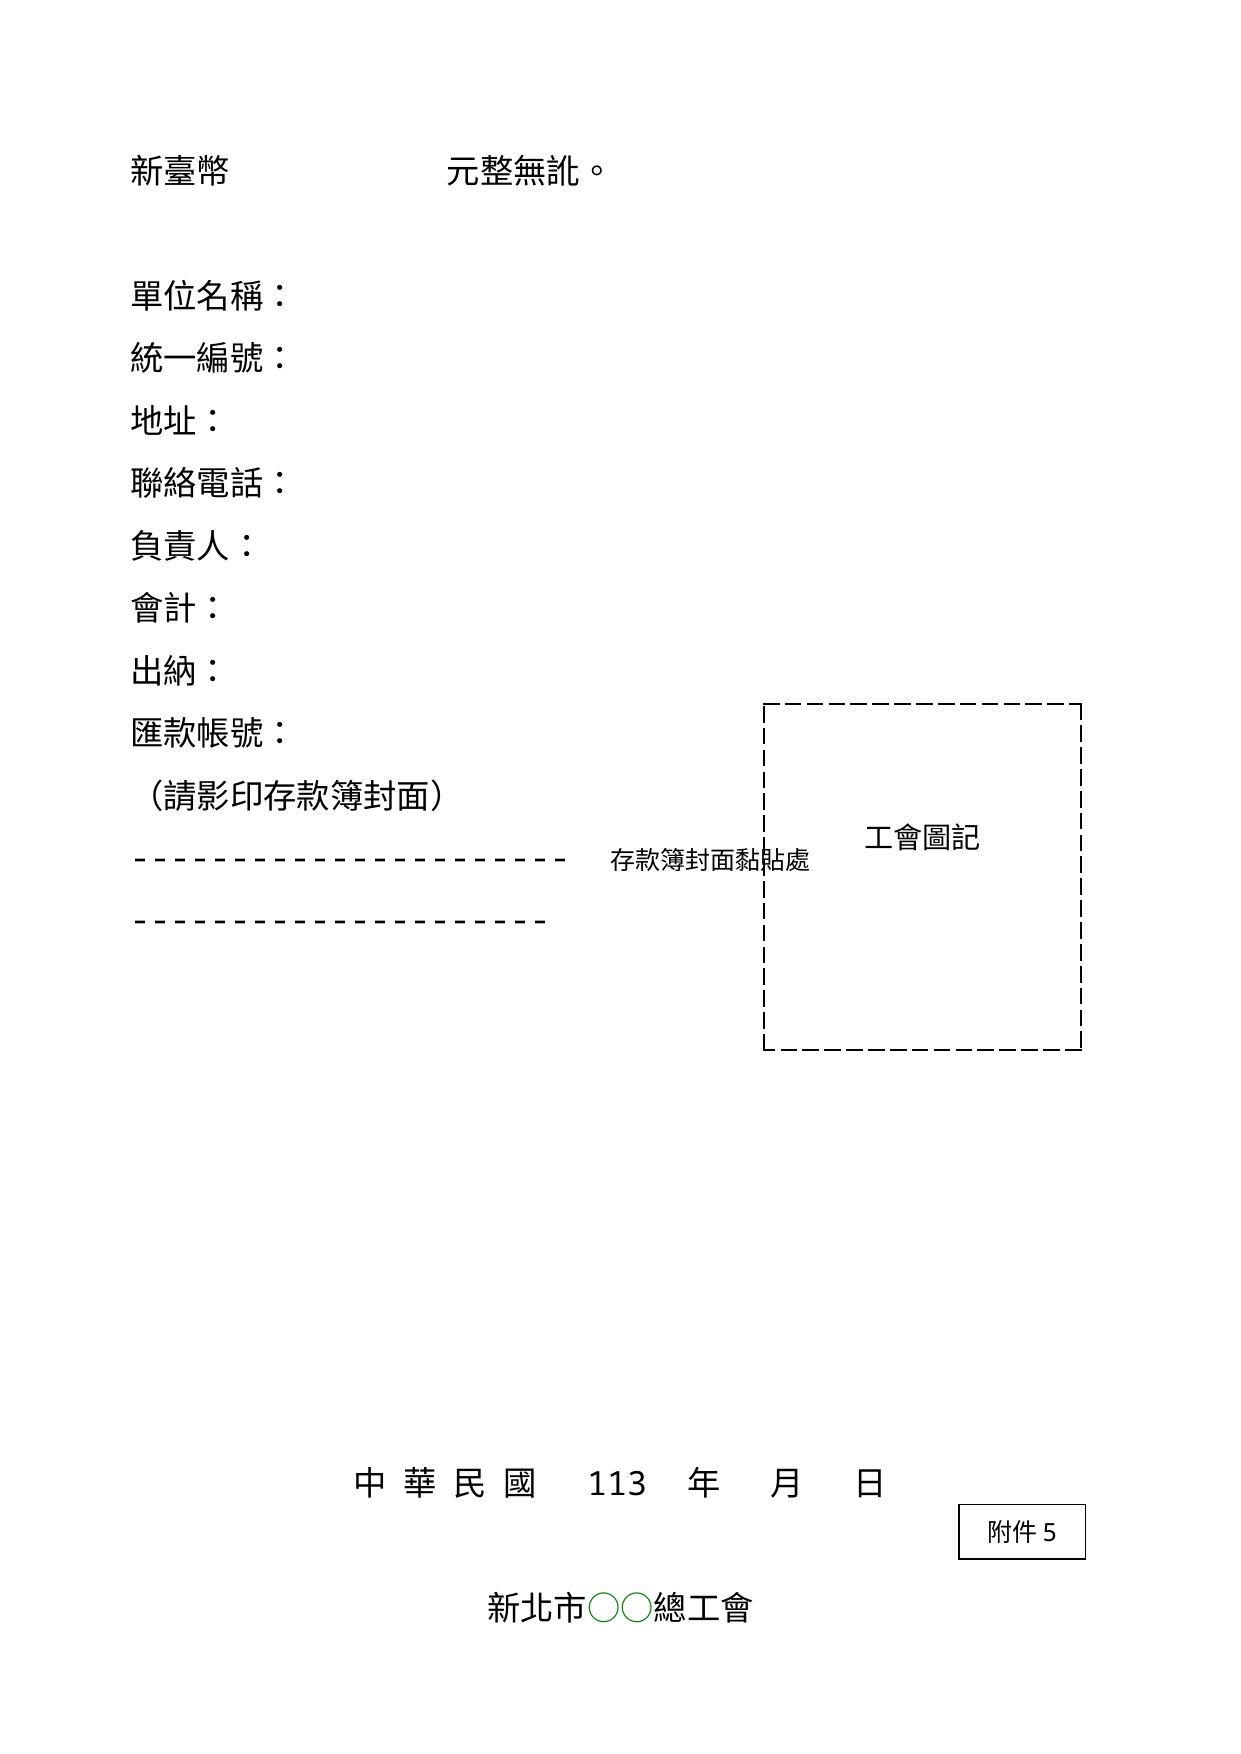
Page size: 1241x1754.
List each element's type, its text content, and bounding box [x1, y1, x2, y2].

text 附件5 [974, 1513, 1069, 1549]
text 新北市○○總工會 [130, 1564, 1110, 1627]
text [1082, 752, 1110, 814]
text 地址： [130, 377, 1110, 439]
text 會計： [130, 564, 1110, 627]
text 中華民國 113 年 月 日 [130, 1439, 1110, 1502]
text 負責人： [130, 502, 1110, 564]
text ---------------------- 存款簿封面黏貼處 --------------------- [130, 814, 763, 939]
text 聯絡電話： [130, 439, 1110, 502]
text ---------------------- 存款簿封面黏貼處 --------------------- [1082, 814, 1110, 939]
text 統一編號： [130, 314, 1110, 377]
text （請影印存款簿封面） [130, 752, 763, 814]
text 統一編號： [763, 703, 1082, 1051]
text 出納： [130, 627, 1110, 689]
text 新臺幣 元整無訛。 [130, 127, 1110, 189]
text 匯款帳號： [130, 689, 1110, 752]
text 單位名稱： [130, 252, 1110, 314]
text 工會圖記 [779, 814, 1065, 857]
